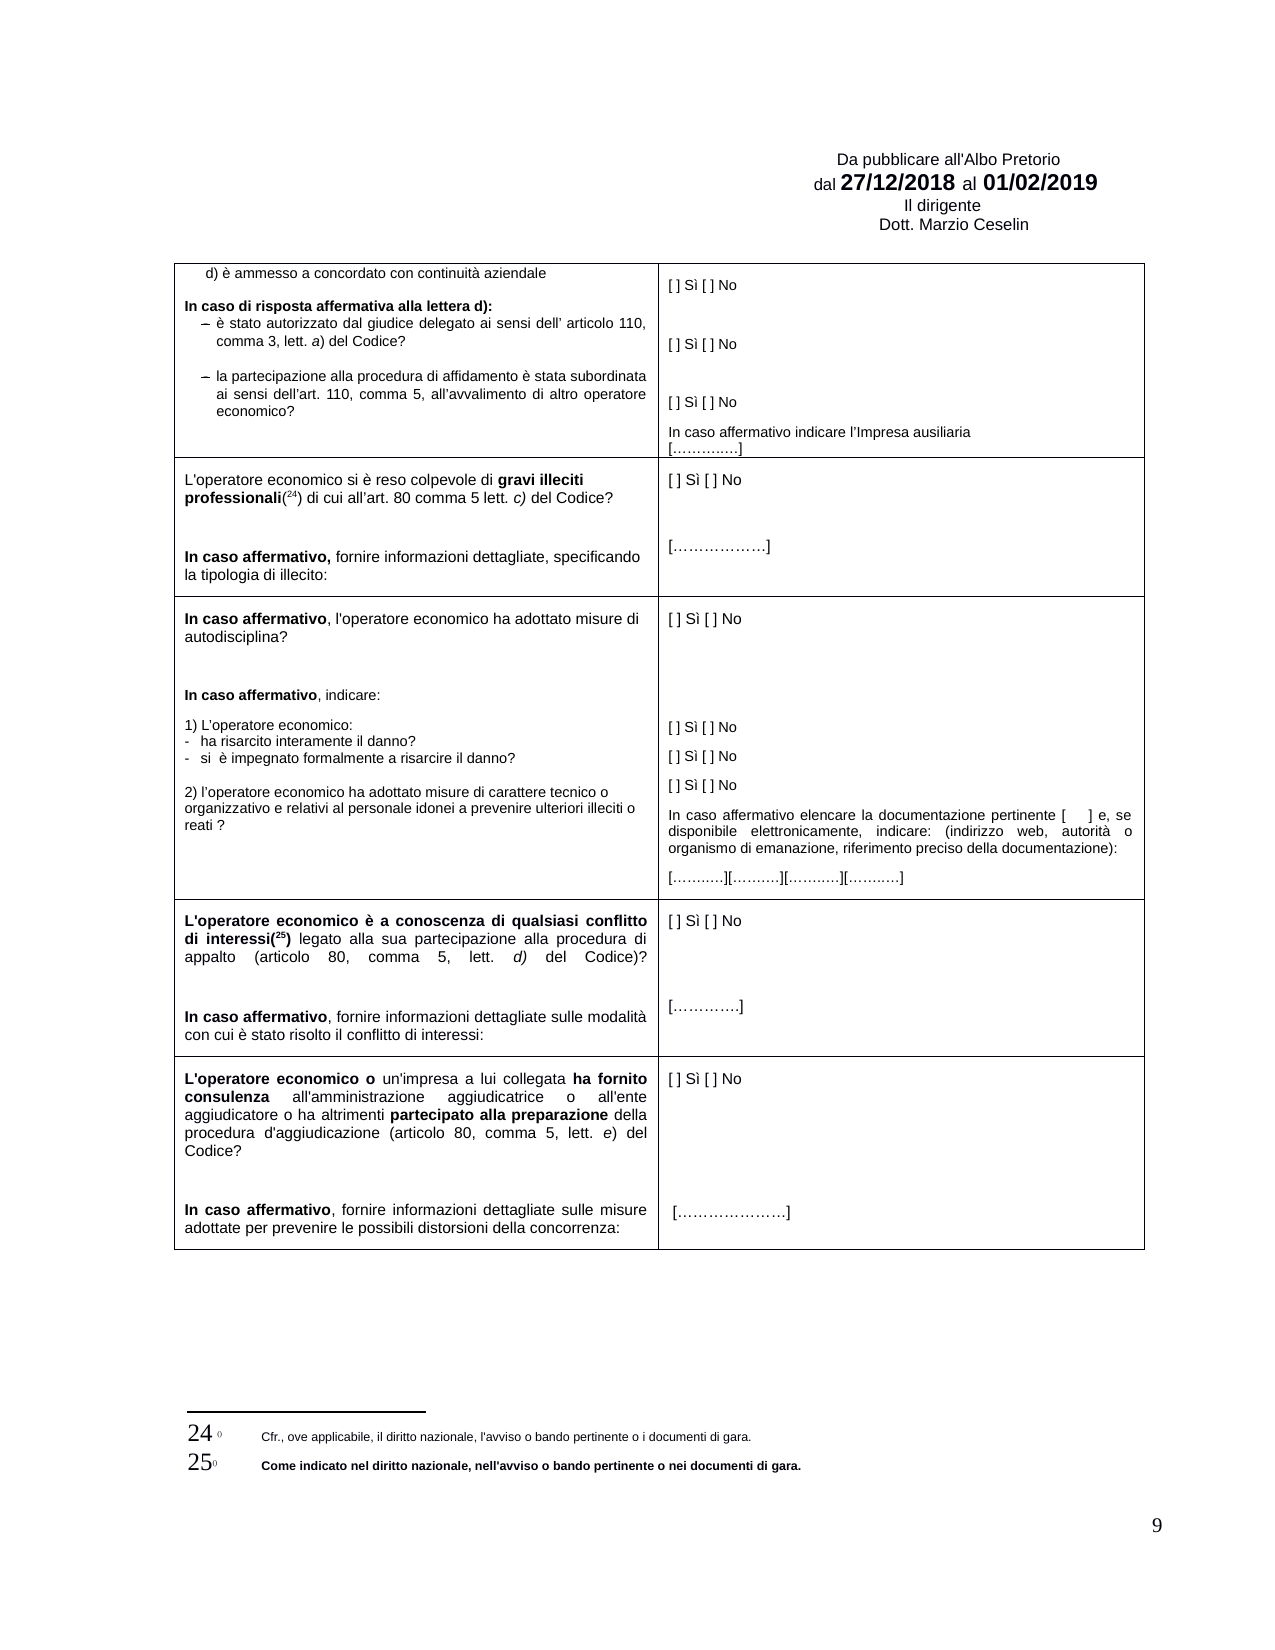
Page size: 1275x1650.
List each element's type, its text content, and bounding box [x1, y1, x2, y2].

table_cell [ ] Sì [ ] No [ ] Sì [ ] No [ ] Sì [ ] No [ ] Sì [ ] No In caso affermativo elencare la documentazione pertinente [ ] e, se disponibile elettronicamente, indicare: (indirizzo web, autorità o organismo di emanazione, riferimento preciso della documentazione): [……..…][…….…][……..…][……..…] [659, 597, 1144, 898]
table_cell L'operatore economico è a conoscenza di qualsiasi conflitto di interessi() legato alla sua partecipazione alla procedura di appalto (articolo 80, comma 5, lett. d) del Codice)? In caso affermativo, fornire informazioni dettagliate sulle modalità con cui è stato risolto il conflitto di interessi: [175, 900, 658, 1056]
table_cell d) è ammesso a concordato con continuità aziendale In caso di risposta affermativa alla lettera d): è stato autorizzato dal giudice delegato ai sensi dell’ articolo 110, comma 3, lett. a) del Codice? la partecipazione alla procedura di affidamento è stata subordinata ai sensi dell’art. 110, comma 5, all’avvalimento di altro operatore economico? [175, 264, 658, 457]
table_cell L'operatore economico si è reso colpevole di gravi illeciti professionali() di cui all’art. 80 comma 5 lett. c) del Codice? In caso affermativo, fornire informazioni dettagliate, specificando la tipologia di illecito: [175, 458, 658, 596]
table_cell [ ] Sì [ ] No [………….] [659, 900, 1144, 1056]
table_cell L'operatore economico o un'impresa a lui collegata ha fornito consulenza all'amministrazione aggiudicatrice o all'ente aggiudicatore o ha altrimenti partecipato alla preparazione della procedura d'aggiudicazione (articolo 80, comma 5, lett. e) del Codice? In caso affermativo, fornire informazioni dettagliate sulle misure adottate per prevenire le possibili distorsioni della concorrenza: [175, 1057, 658, 1249]
table_cell [ ] Sì [ ] No [ ] Sì [ ] No [ ] Sì [ ] No In caso affermativo indicare l’Impresa ausiliaria [………..…] [659, 264, 1144, 457]
table_cell [ ] Sì [ ] No […………………] [659, 1057, 1144, 1249]
table_cell [ ] Sì [ ] No [………………] [659, 458, 1144, 596]
table_cell In caso affermativo, l'operatore economico ha adottato misure di autodisciplina? In caso affermativo, indicare: 1) L’operatore economico: - ha risarcito interamente il danno? - si è impegnato formalmente a risarcire il danno? 2) l’operatore economico ha adottato misure di carattere tecnico o organizzativo e relativi al personale idonei a prevenire ulteriori illeciti o reati ? [175, 597, 658, 898]
